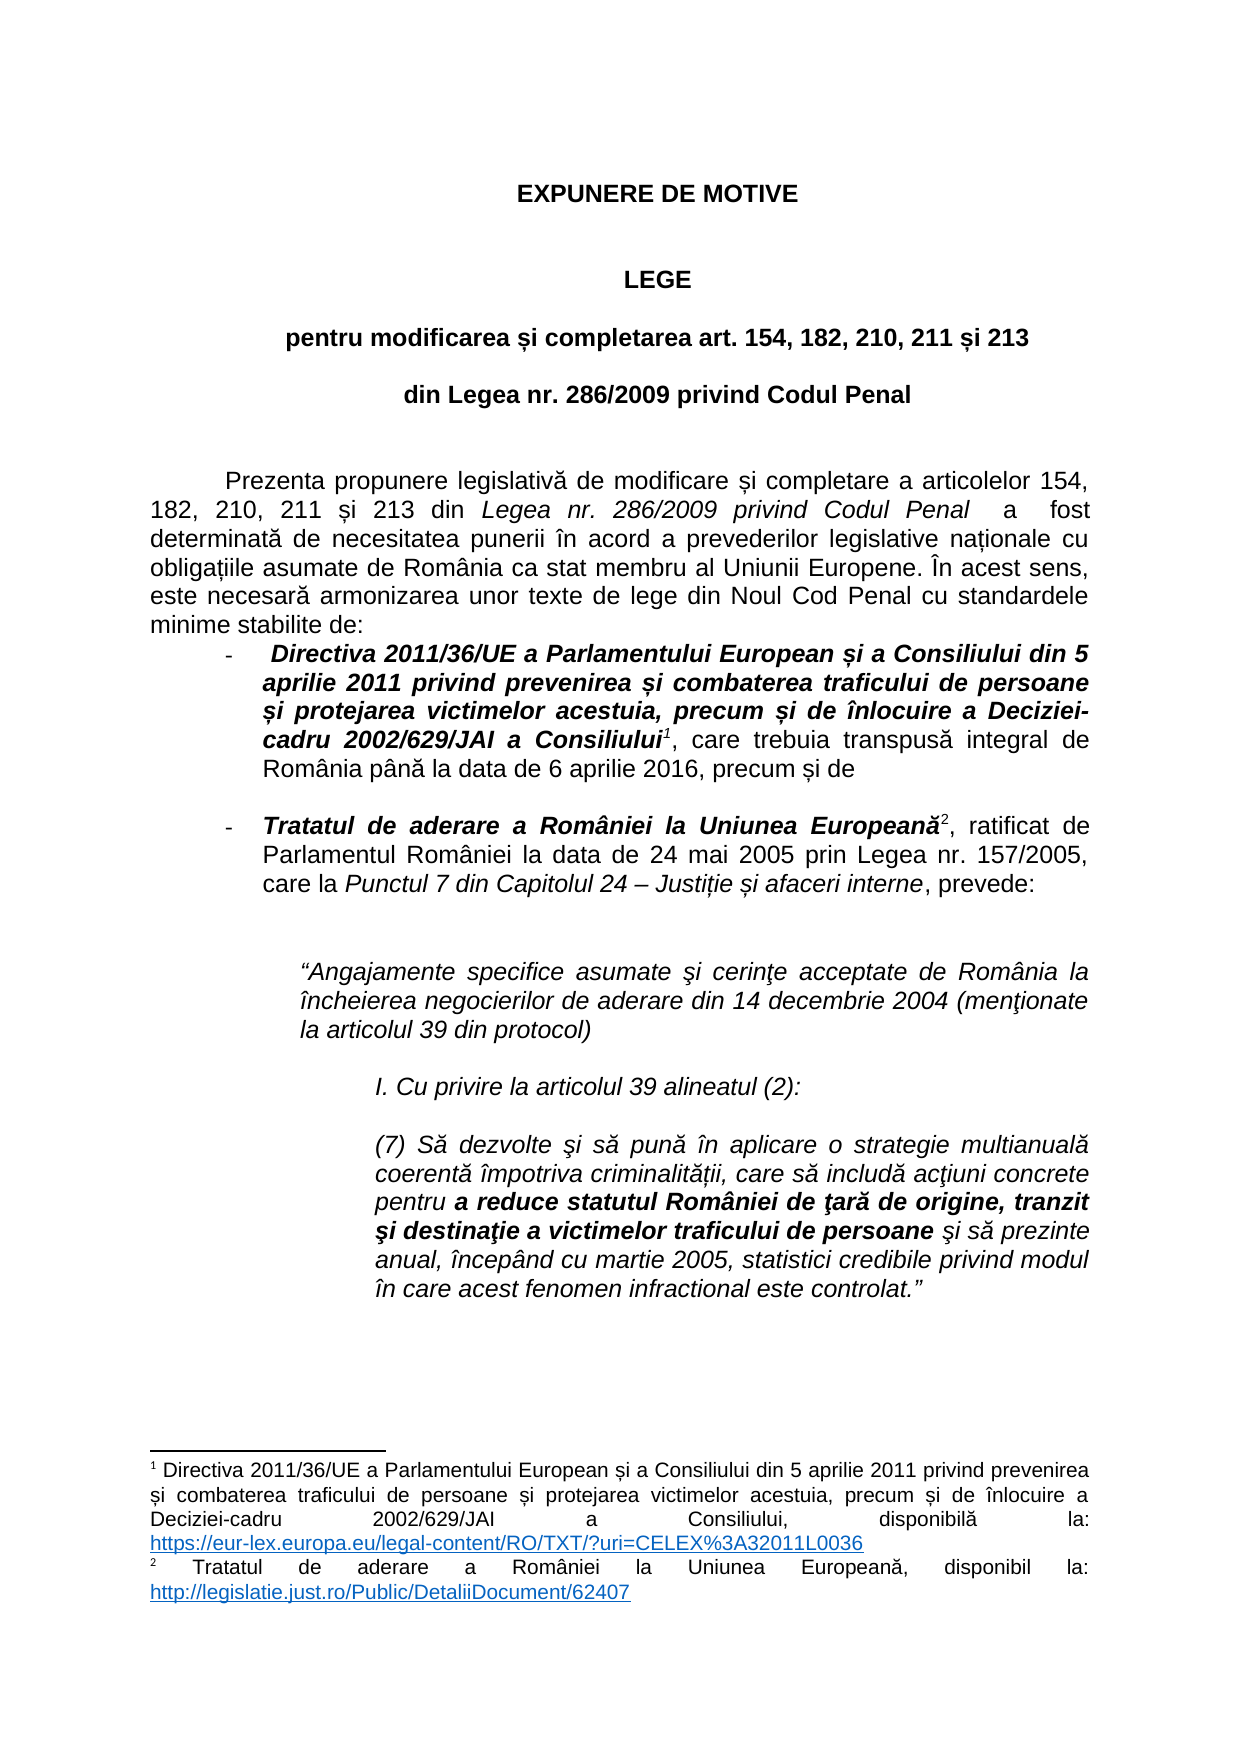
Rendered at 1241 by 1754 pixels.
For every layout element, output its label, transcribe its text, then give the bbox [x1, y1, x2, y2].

list Tratatul de aderare a României la Uniunea Europeană, disponibil la: http://legislatie.just.ro/Public/DetaliiDocument/62407 [150, 1554, 1090, 1604]
list LEGE [225, 265, 1090, 294]
list Tratatul de aderare a României la Uniunea Europeană, ratificat de Parlamentul României la data de 24 mai 2005 prin Legea nr. 157/2005, care la Punctul 7 din Capitolul 24 – Justiție și afaceri interne, prevede: [225, 811, 1090, 897]
text Prezenta propunere legislativă de modificare și completare a articolelor 154, 182, 210, 211 și 213 din Legea nr. 286/2009 privind Codul Penal a fost determinată de necesitatea punerii în acord a prevederilor legislative naționale cu obligațiile asumate de România ca stat membru al Uniunii Europene. În acest sens, este necesară armonizarea unor texte de lege din Noul Cod Penal cu standardele minime stabilite de: [150, 466, 1090, 639]
list Directiva 2011/36/UE a Parlamentului European și a Consiliului din 5 aprilie 2011 privind prevenirea și combaterea traficului de persoane și protejarea victimelor acestuia, precum și de înlocuire a Deciziei-cadru 2002/629/JAI a Consiliului, disponibilă la: https://eur-lex.europa.eu/legal-content/RO/TXT/?uri=CELEX%3A32011L0036 [150, 1457, 1090, 1554]
list Directiva 2011/36/UE a Parlamentului European și a Consiliului din 5 aprilie 2011 privind prevenirea și combaterea traficului de persoane și protejarea victimelor acestuia, precum și de înlocuire a Deciziei-cadru 2002/629/JAI a Consiliului, care trebuia transpusă integral de România până la data de 6 aprilie 2016, precum și de [225, 639, 1090, 782]
text I. Cu privire la articolul 39 alineatul (2): [300, 1072, 1090, 1101]
list pentru modificarea și completarea art. 154, 182, 210, 211 și 213 [225, 322, 1090, 351]
text “Angajamente specifice asumate şi cerinţe acceptate de România la încheierea negocierilor de aderare din 14 decembrie 2004 (menţionate la articolul 39 din protocol) [300, 957, 1090, 1043]
list din Legea nr. 286/2009 privind Codul Penal [225, 380, 1090, 409]
list (7) Să dezvolte şi să pună în aplicare o strategie multianuală coerentă împotriva criminalității, care să includă acţiuni concrete pentru a reduce statutul României de ţară de origine, tranzit şi destinaţie a victimelor traficului de persoane şi să prezinte anual, începând cu martie 2005, statistici credibile privind modul în care acest fenomen infractional este controlat.” [375, 1130, 1090, 1302]
list EXPUNERE DE MOTIVE [225, 179, 1090, 207]
